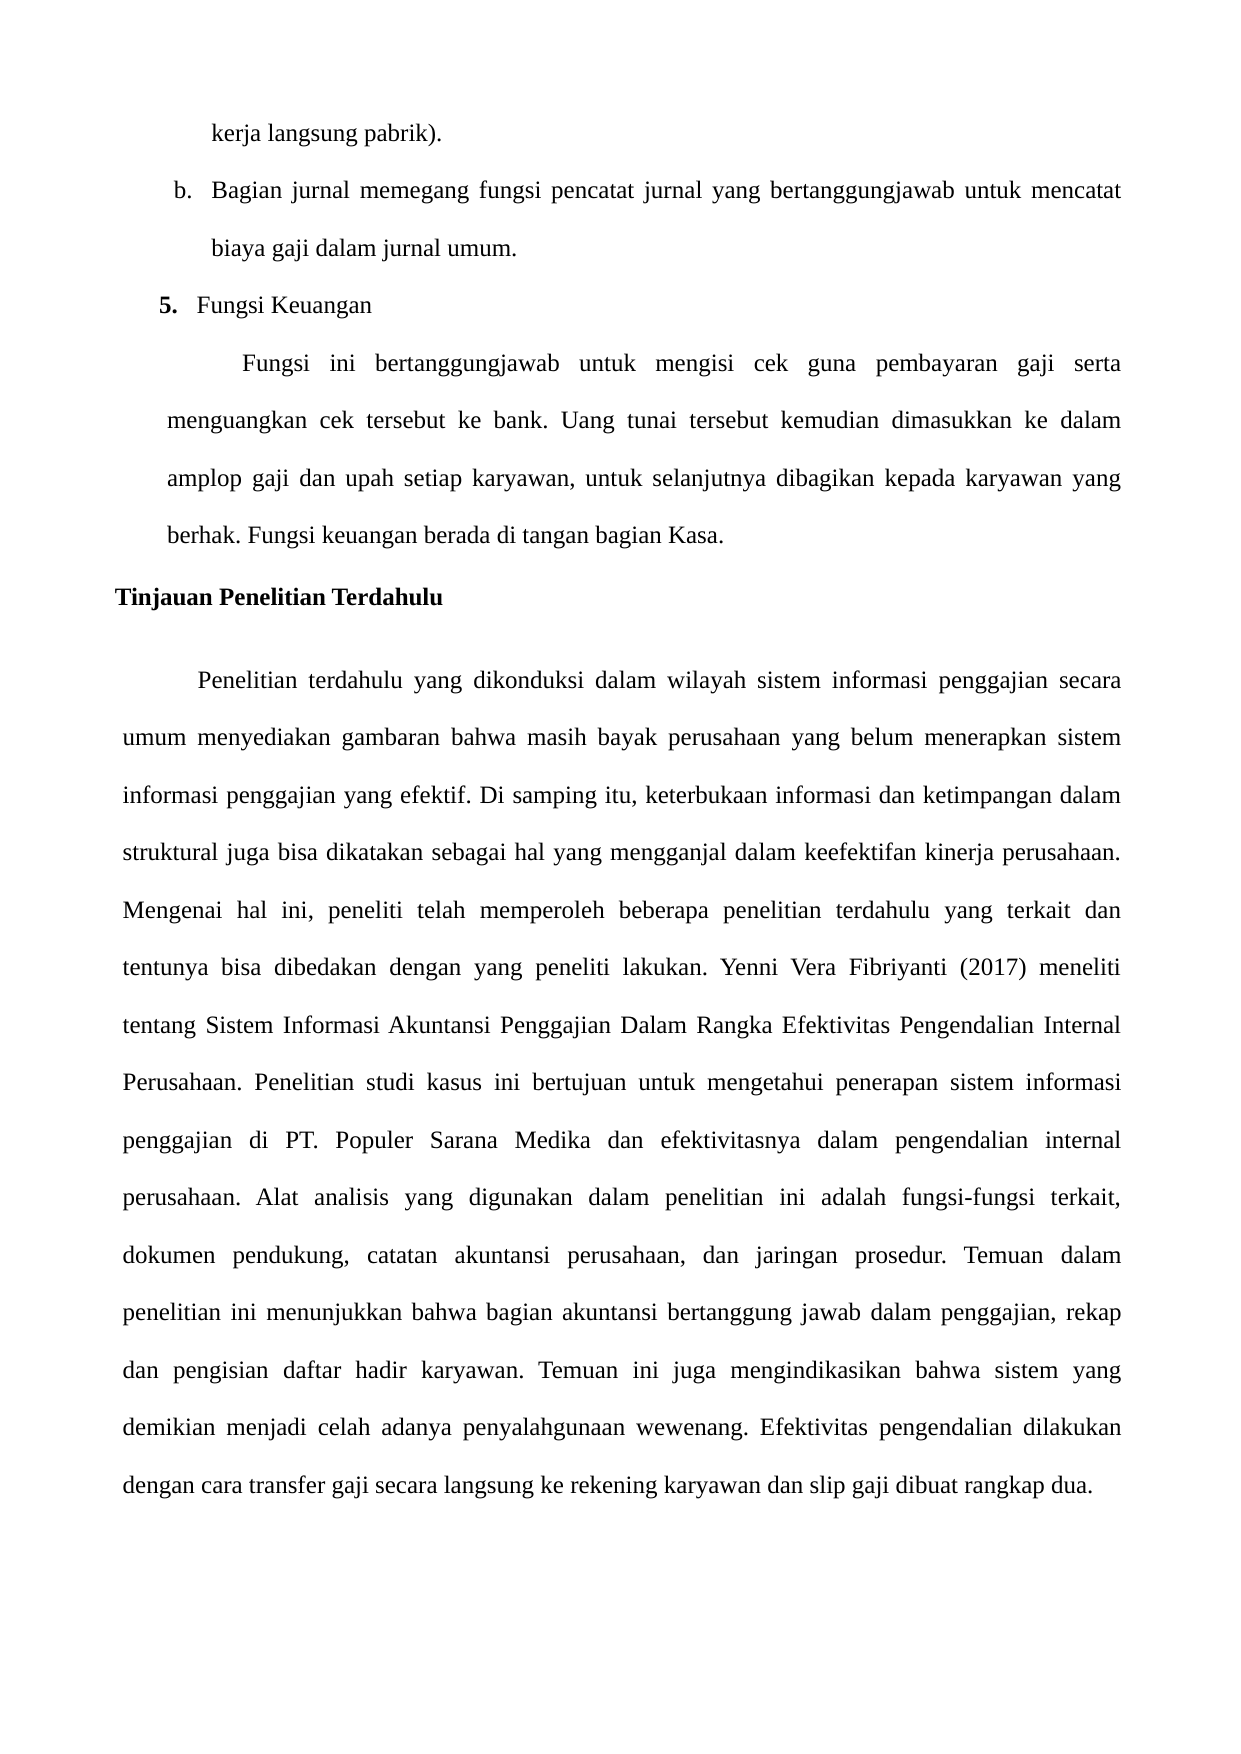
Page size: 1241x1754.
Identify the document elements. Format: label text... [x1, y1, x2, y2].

list Bagian jurnal memegang fungsi pencatat jurnal yang bertanggungjawab untuk mencatat biaya gaji dalam jurnal umum. [174, 176, 1122, 262]
list Fungsi Keuangan [159, 291, 1122, 319]
subtitle Tinjauan Penelitian Terdahulu [114, 582, 1122, 611]
list kerja langsung pabrik). [174, 118, 1122, 147]
text Fungsi ini bertanggungjawab untuk mengisi cek guna pembayaran gaji serta menguangkan cek tersebut ke bank. Uang tunai tersebut kemudian dimasukkan ke dalam amplop gaji dan upah setiap karyawan, untuk selanjutnya dibagikan kepada karyawan yang berhak. Fungsi keuangan berada di tangan bagian Kasa. [167, 348, 1122, 549]
text Penelitian terdahulu yang dikonduksi dalam wilayah sistem informasi penggajian secara umum menyediakan gambaran bahwa masih bayak perusahaan yang belum menerapkan sistem informasi penggajian yang efektif. Di samping itu, keterbukaan informasi dan ketimpangan dalam struktural juga bisa dikatakan sebagai hal yang mengganjal dalam keefektifan kinerja perusahaan. Mengenai hal ini, peneliti telah memperoleh beberapa penelitian terdahulu yang terkait dan tentunya bisa dibedakan dengan yang peneliti lakukan. Yenni Vera Fibriyanti (2017) meneliti tentang Sistem Informasi Akuntansi Penggajian Dalam Rangka Efektivitas Pengendalian Internal Perusahaan. Penelitian studi kasus ini bertujuan untuk mengetahui penerapan sistem informasi penggajian di PT. Populer Sarana Medika dan efektivitasnya dalam pengendalian internal perusahaan. Alat analisis yang digunakan dalam penelitian ini adalah fungsi-fungsi terkait, dokumen pendukung, catatan akuntansi perusahaan, dan jaringan prosedur. Temuan dalam penelitian ini menunjukkan bahwa bagian akuntansi bertanggung jawab dalam penggajian, rekap dan pengisian daftar hadir karyawan. Temuan ini juga mengindikasikan bahwa sistem yang demikian menjadi celah adanya penyalahgunaan wewenang. Efektivitas pengendalian dilakukan dengan cara transfer gaji secara langsung ke rekening karyawan dan slip gaji dibuat rangkap dua. [122, 665, 1122, 1498]
